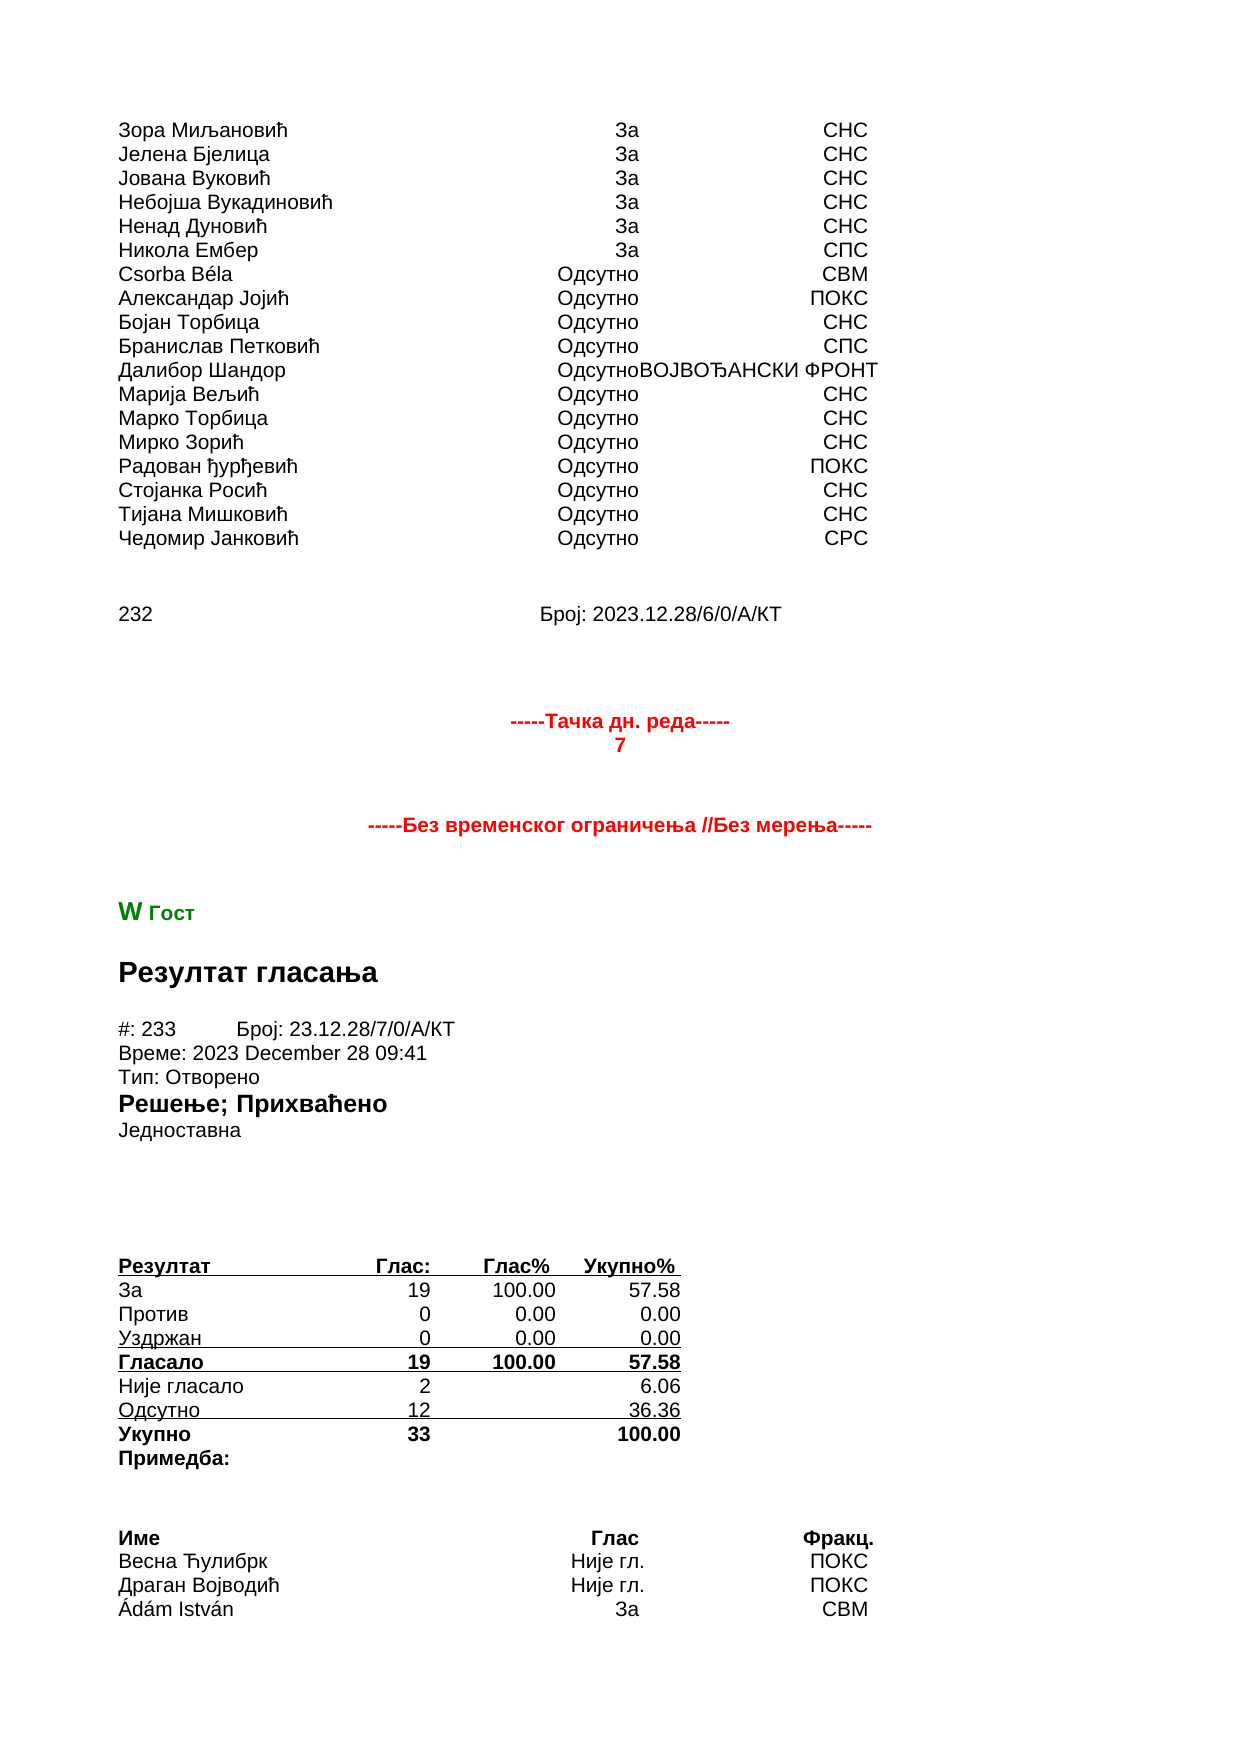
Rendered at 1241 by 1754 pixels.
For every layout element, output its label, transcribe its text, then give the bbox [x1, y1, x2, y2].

text Јована Вуковић За СНС [118, 166, 1122, 190]
text Примедба: [118, 1445, 1122, 1469]
text Стојанка Росић Одсутно СНС [118, 477, 1122, 501]
text Одсутно 12 36.36 [118, 1397, 1122, 1421]
text Марија Вељић Одсутно СНС [118, 382, 1122, 406]
text Бранислав Петковић Одсутно СПС [118, 334, 1122, 358]
text W Гост [118, 893, 1122, 927]
text Против 0 0.00 0.00 [118, 1302, 1122, 1326]
text 7 [118, 733, 1122, 757]
text Радован ђурђевић Одсутно ПОКС [118, 453, 1122, 477]
text Тип: Отворено [118, 1065, 1122, 1089]
text Гласало 19 100.00 57.58 [118, 1349, 1122, 1373]
text Чедомир Јанковић Одсутно СРС [118, 525, 1122, 549]
text Није гласало 2 6.06 [118, 1373, 1122, 1397]
text Ádám István За СВМ [118, 1597, 1122, 1621]
text Решење; Прихваћено [118, 1089, 1122, 1118]
text За 19 100.00 57.58 [118, 1278, 1122, 1302]
text Тијана Мишковић Одсутно СНС [118, 501, 1122, 525]
text Резултат Глас: Глас% Укупно% [118, 1254, 1122, 1278]
text Бојан Торбица Одсутно СНС [118, 310, 1122, 334]
text Далибор Шандор Одсутно ВОЈВОЂАНСКИ ФРОНТ [118, 358, 1122, 382]
text Марко Торбица Одсутно СНС [118, 406, 1122, 429]
text Време: 2023 December 28 09:41 [118, 1041, 1122, 1065]
text Ненад Дуновић За СНС [118, 214, 1122, 238]
text Једноставна [118, 1118, 1122, 1142]
text Небојша Вукадиновић За СНС [118, 190, 1122, 214]
text Александар Јојић Одсутно ПОКС [118, 286, 1122, 310]
text -----Без временског ограничења //Без мерења----- [118, 813, 1122, 837]
text Укупно 33 100.00 [118, 1421, 1122, 1445]
text Јелена Бјелица За СНС [118, 142, 1122, 166]
text Весна Ћулибрк Није гл. ПОКС [118, 1549, 1122, 1573]
text Csorba Béla Одсутно СВМ [118, 262, 1122, 286]
text #: 233 Број: 23.12.28/7/0/A/КТ [118, 1017, 1122, 1041]
text Никола Ембер За СПС [118, 238, 1122, 262]
text Уздржан 0 0.00 0.00 [118, 1326, 1122, 1349]
text Зора Миљановић За СНС [118, 118, 1122, 142]
text Резултат гласања [118, 955, 1122, 989]
text -----Тачка дн. реда----- [118, 709, 1122, 733]
text Драган Војводић Није гл. ПОКС [118, 1573, 1122, 1597]
text 232 Број: 2023.12.28/6/0/A/КТ [118, 601, 1122, 625]
text Мирко Зорић Одсутно СНС [118, 429, 1122, 453]
text Име Глас Фракц. [118, 1525, 1122, 1549]
